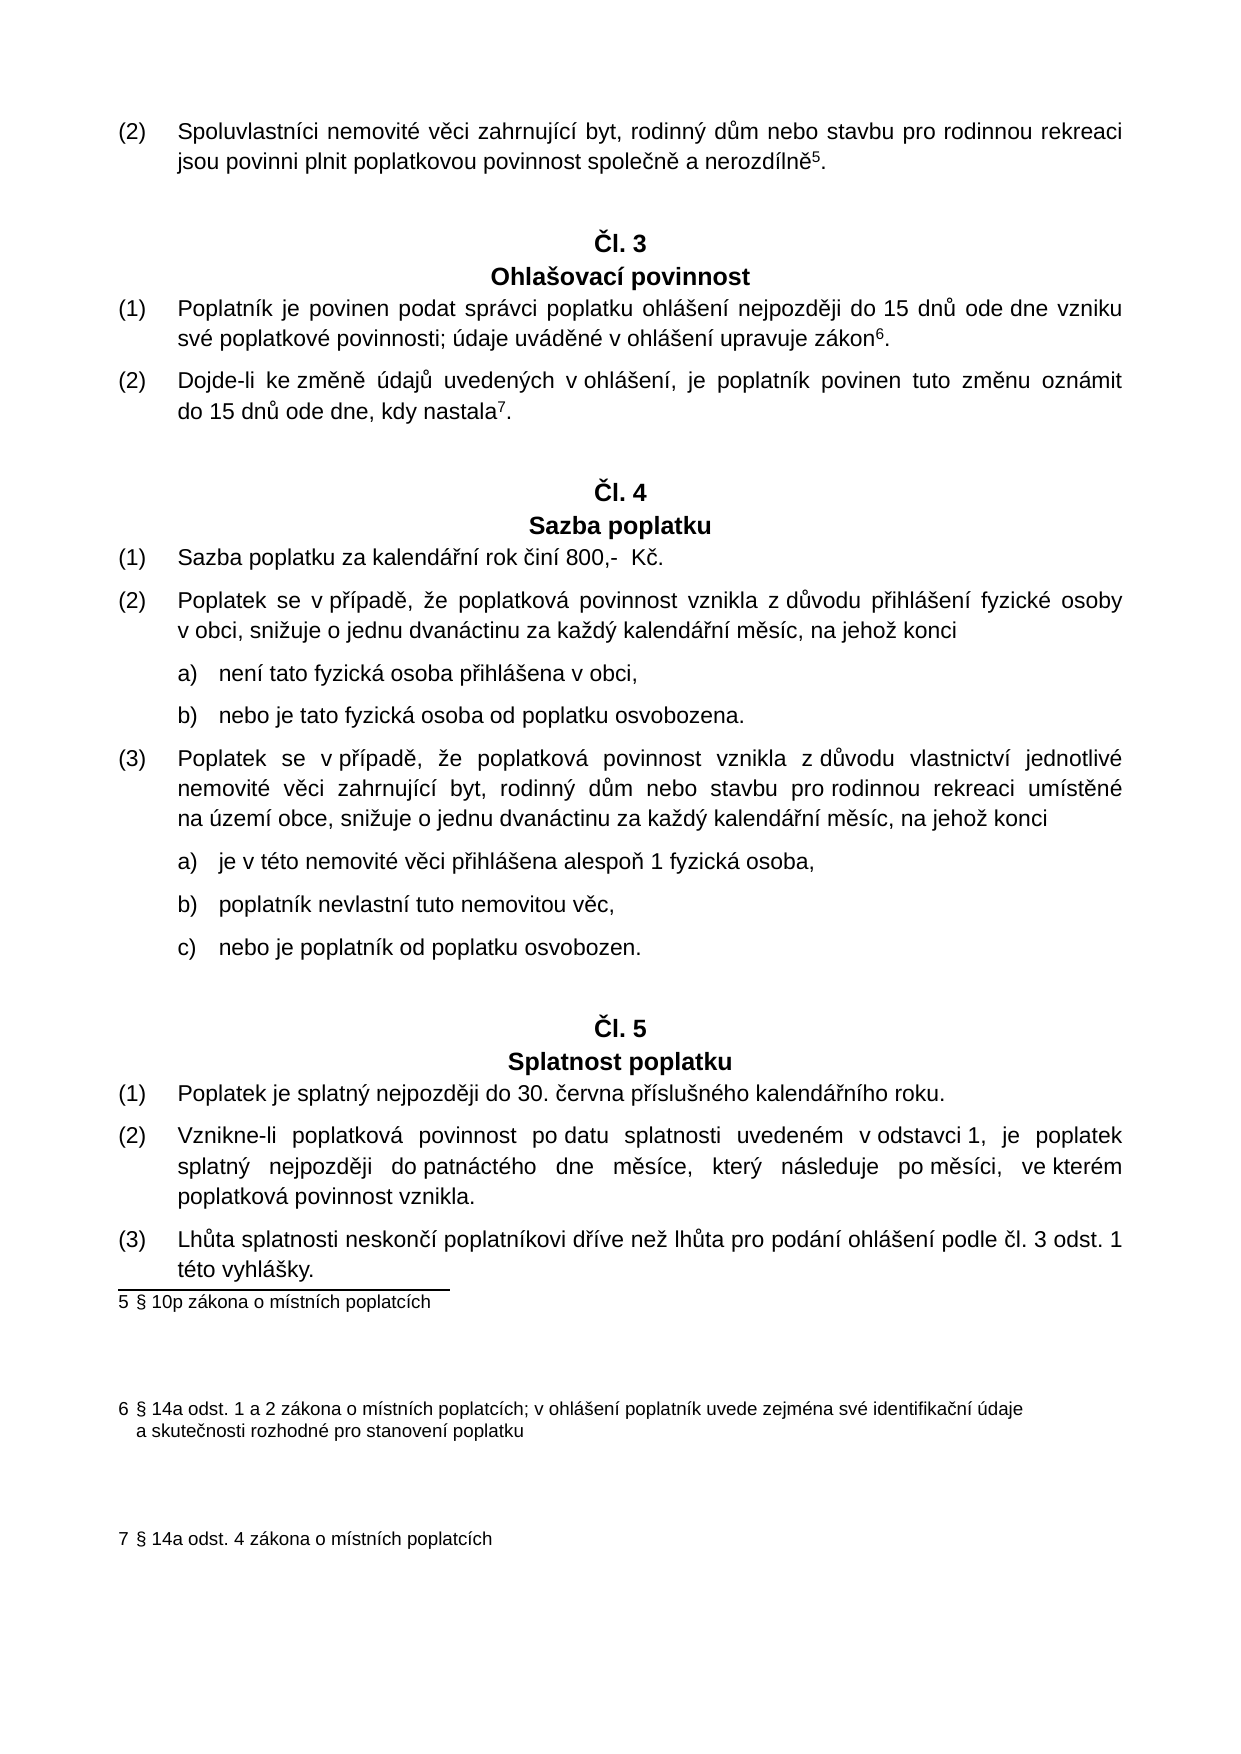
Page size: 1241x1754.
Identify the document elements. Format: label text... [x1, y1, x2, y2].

list Sazba poplatku za kalendářní rok činí 800,- Kč. [118, 544, 1122, 570]
subtitle Čl. 3 Ohlašovací povinnost [118, 228, 1122, 290]
list Lhůta splatnosti neskončí poplatníkovi dříve než lhůta pro podání ohlášení podle čl. 3 odst. 1 této vyhlášky. [118, 1226, 1122, 1282]
list je v této nemovité věci přihlášena alespoň 1 fyzická osoba, [177, 848, 1122, 874]
list § 14a odst. 4 zákona o místních poplatcích [118, 1528, 1122, 1549]
list § 10p zákona o místních poplatcích [118, 1290, 1122, 1312]
subtitle Čl. 5 Splatnost poplatku [118, 1014, 1122, 1076]
list Poplatník je povinen podat správci poplatku ohlášení nejpozději do 15 dnů ode dne vzniku své poplatkové povinnosti; údaje uváděné v ohlášení upravuje zákon. [118, 294, 1122, 351]
list Poplatek je splatný nejpozději do 30. června příslušného kalendářního roku. [118, 1080, 1122, 1106]
list nebo je tato fyzická osoba od poplatku osvobozena. [177, 702, 1122, 729]
list Dojde-li ke změně údajů uvedených v ohlášení, je poplatník povinen tuto změnu oznámit do 15 dnů ode dne, kdy nastala. [118, 367, 1122, 424]
list není tato fyzická osoba přihlášena v obci, [177, 659, 1122, 686]
list Poplatek se v případě, že poplatková povinnost vznikla z důvodu přihlášení fyzické osoby v obci, snižuje o jednu dvanáctinu za každý kalendářní měsíc, na jehož konci [118, 587, 1122, 643]
list nebo je poplatník od poplatku osvobozen. [177, 933, 1122, 960]
list § 14a odst. 1 a 2 zákona o místních poplatcích; v ohlášení poplatník uvede zejména své identifikační údaje a skutečnosti rozhodné pro stanovení poplatku [118, 1398, 1122, 1441]
subtitle Čl. 4 Sazba poplatku [118, 478, 1122, 540]
list Spoluvlastníci nemovité věci zahrnující byt, rodinný dům nebo stavbu pro rodinnou rekreaci jsou povinni plnit poplatkovou povinnost společně a nerozdílně. [118, 118, 1122, 175]
list Poplatek se v případě, že poplatková povinnost vznikla z důvodu vlastnictví jednotlivé nemovité věci zahrnující byt, rodinný dům nebo stavbu pro rodinnou rekreaci umístěné na území obce, snižuje o jednu dvanáctinu za každý kalendářní měsíc, na jehož konci [118, 745, 1122, 832]
list Vznikne-li poplatková povinnost po datu splatnosti uvedeném v odstavci 1, je poplatek splatný nejpozději do patnáctého dne měsíce, který následuje po měsíci, ve kterém poplatková povinnost vznikla. [118, 1122, 1122, 1209]
list poplatník nevlastní tuto nemovitou věc, [177, 891, 1122, 917]
